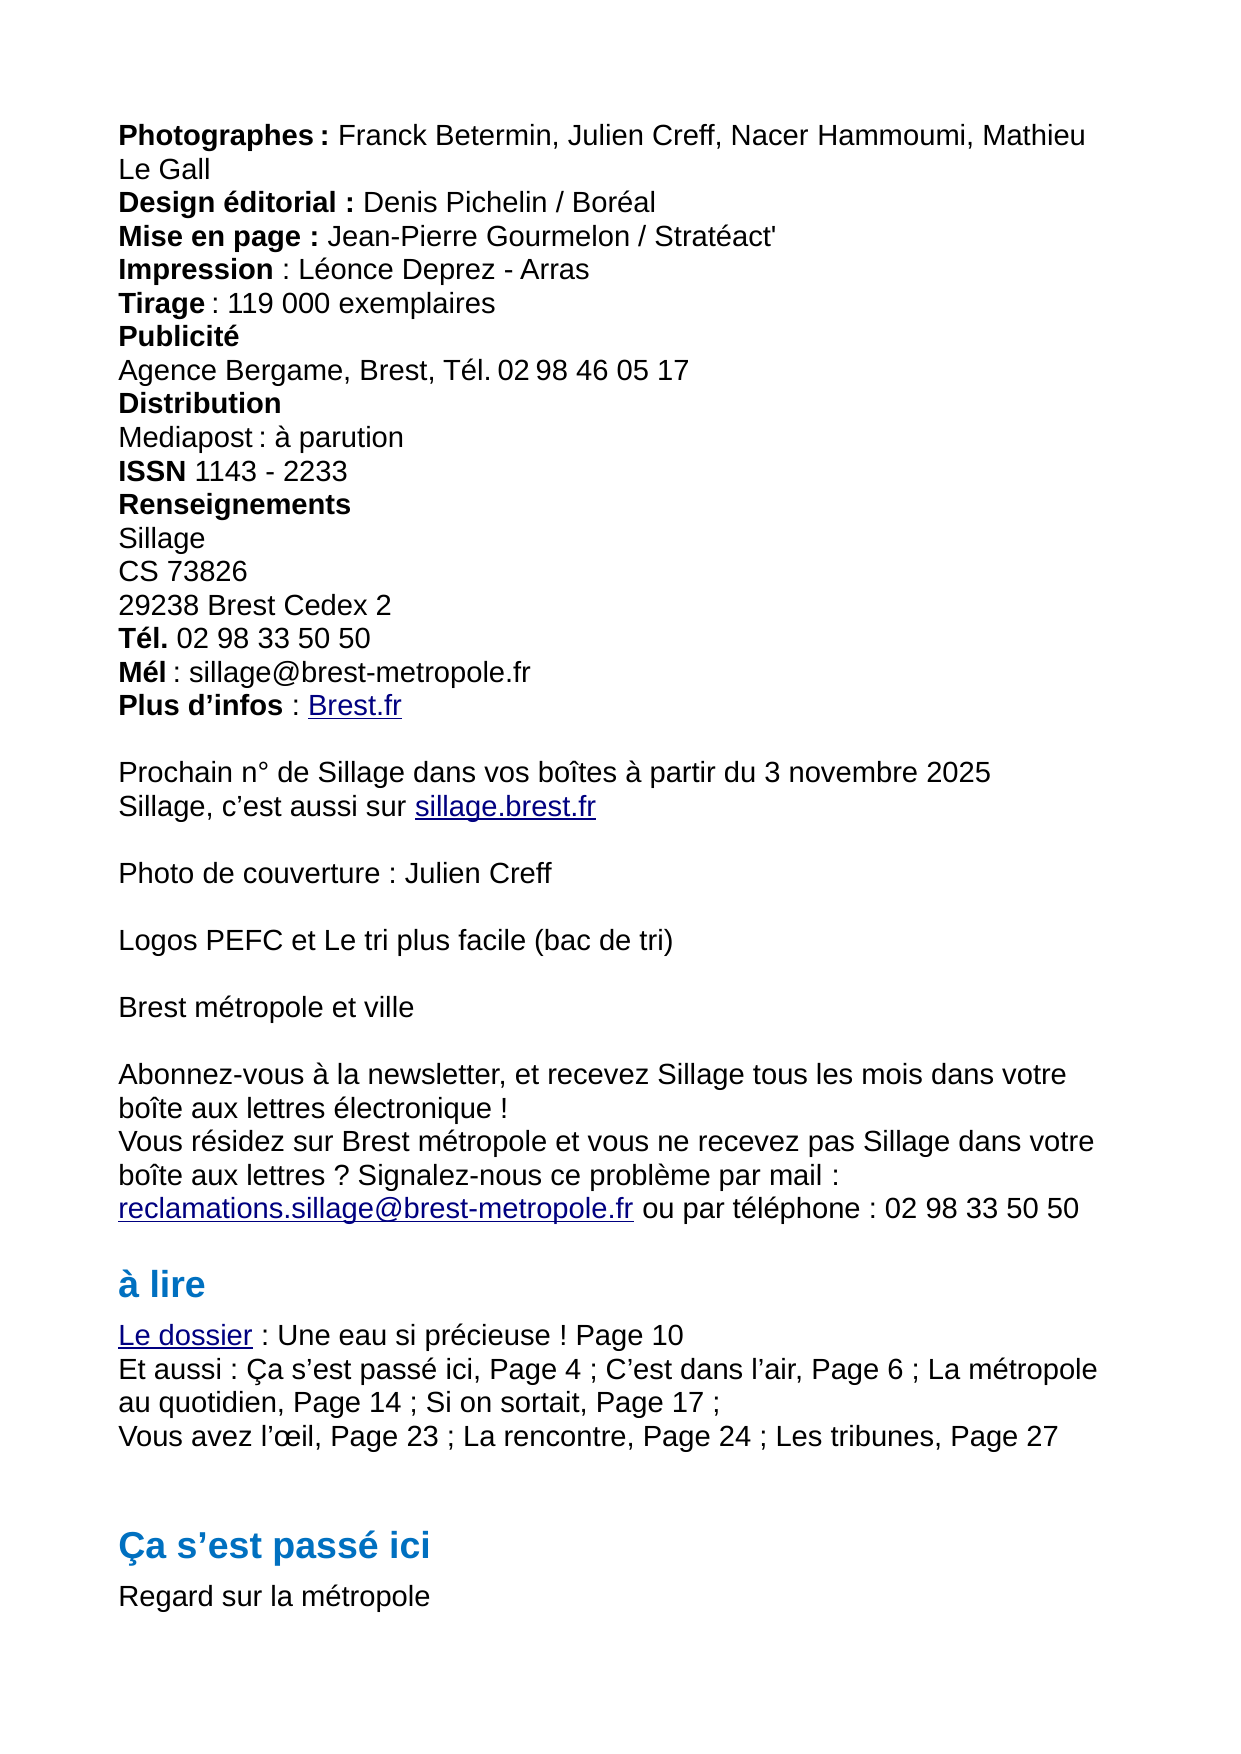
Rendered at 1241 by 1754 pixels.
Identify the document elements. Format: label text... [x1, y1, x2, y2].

text Tél. 02 98 33 50 50 [118, 621, 1122, 655]
subtitle à lire [118, 1262, 1122, 1306]
text Prochain n° de Sillage dans vos boîtes à partir du 3 novembre 2025 [118, 755, 1122, 789]
text Regard sur la métropole [118, 1579, 1123, 1612]
text Photo de couverture : Julien Creff [118, 856, 1122, 889]
text Logos PEFC et Le tri plus facile (bac de tri) [118, 923, 1122, 957]
text Le dossier : Une eau si précieuse ! Page 10 [118, 1318, 1122, 1352]
text Sillage [118, 521, 1122, 554]
text Publicité [118, 319, 1122, 353]
text Mise en page : Jean-Pierre Gourmelon / Stratéact' [118, 219, 1122, 252]
text Impression : Léonce Deprez - Arras [118, 252, 1122, 286]
subtitle Ça s’est passé ici [118, 1523, 1122, 1566]
text Distribution [118, 386, 1122, 420]
text 29238 Brest Cedex 2 [118, 588, 1122, 621]
text Design éditorial : Denis Pichelin / Boréal [118, 185, 1122, 219]
text Abonnez-vous à la newsletter, et recevez Sillage tous les mois dans votre boîte aux lettres électronique ! [118, 1057, 1122, 1124]
text Agence Bergame, Brest, Tél. 02 98 46 05 17 [118, 353, 1122, 386]
text Vous avez l’œil, Page 23 ; La rencontre, Page 24 ; Les tribunes, Page 27 [118, 1419, 1123, 1452]
text Sillage, c’est aussi sur sillage.brest.fr [118, 789, 1122, 822]
text Brest métropole et ville [118, 990, 1122, 1024]
text Mediapost : à parution [118, 420, 1122, 453]
text Plus d’infos : Brest.fr [118, 688, 1122, 722]
text ISSN 1143 - 2233 [118, 453, 1122, 487]
text CS 73826 [118, 554, 1122, 588]
text Mél : sillage@brest-metropole.fr [118, 655, 1122, 688]
text Renseignements [118, 487, 1122, 521]
text Vous résidez sur Brest métropole et vous ne recevez pas Sillage dans votre boîte aux lettres ? Signalez-nous ce problème par mail : reclamations.sillage@brest-metropole.fr ou par téléphone : 02 98 33 50 50 [118, 1124, 1122, 1225]
text Photographes : Franck Betermin, Julien Creff, Nacer Hammoumi, Mathieu Le Gall [118, 118, 1122, 185]
text Et aussi : Ça s’est passé ici, Page 4 ; C’est dans l’air, Page 6 ; La métropole au quotidien, Page 14 ; Si on sortait, Page 17 ; [118, 1352, 1123, 1419]
text Tirage : 119 000 exemplaires [118, 286, 1122, 319]
